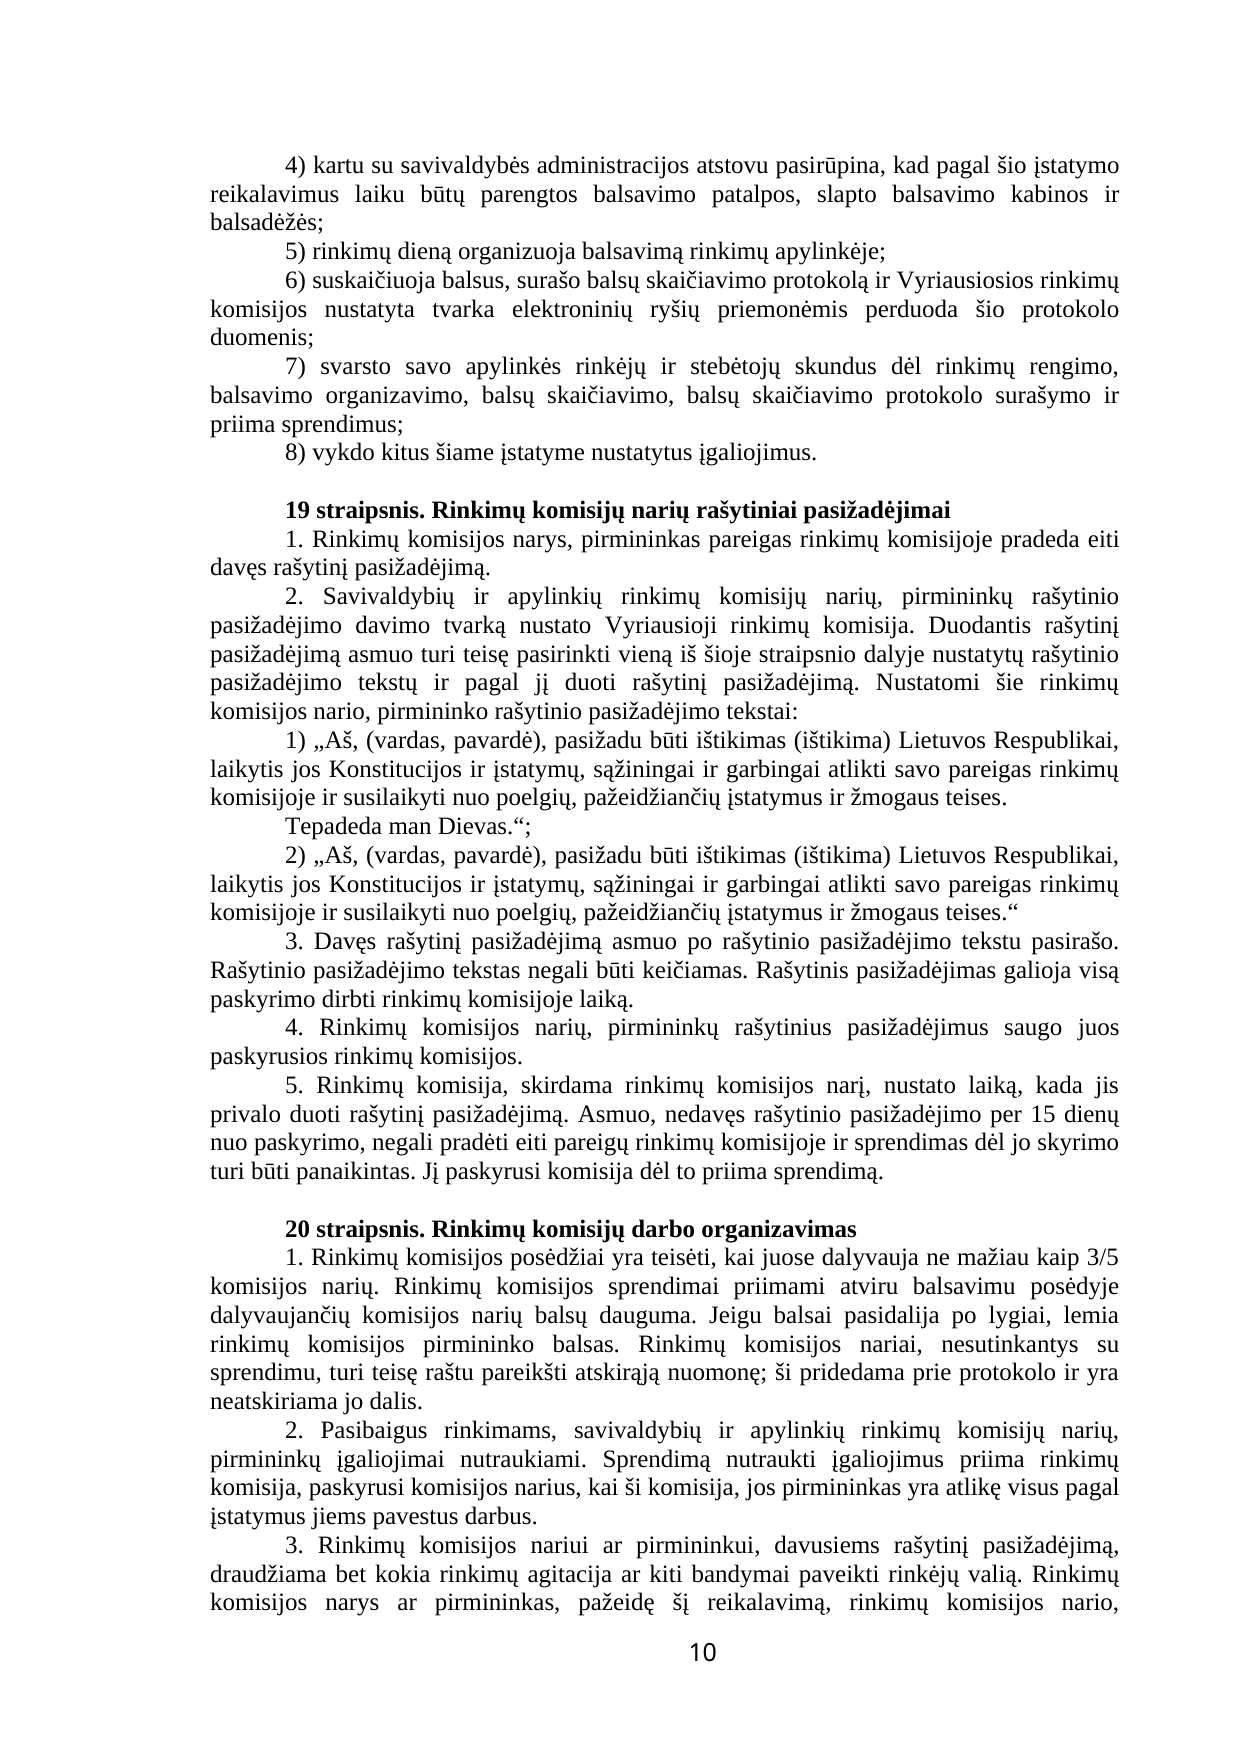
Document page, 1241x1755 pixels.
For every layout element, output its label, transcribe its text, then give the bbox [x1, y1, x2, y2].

text 1. Rinkimų komisijos narys, pirmininkas pareigas rinkimų komisijoje pradeda eiti davęs rašytinį pasižadėjimą. [210, 524, 1120, 581]
text 19 straipsnis. Rinkimų komisijų narių rašytiniai pasižadėjimai [210, 495, 1120, 524]
text Tepadeda man Dievas.“; [210, 811, 1120, 840]
text 2) „Aš, (vardas, pavardė), pasižadu būti ištikimas (ištikima) Lietuvos Respublikai, laikytis jos Konstitucijos ir įstatymų, sąžiningai ir garbingai atlikti savo pareigas rinkimų komisijoje ir susilaikyti nuo poelgių, pažeidžiančių įstatymus ir žmogaus teises.“ [210, 840, 1120, 926]
text 8) vykdo kitus šiame įstatyme nustatytus įgaliojimus. [210, 437, 1120, 466]
text 7) svarsto savo apylinkės rinkėjų ir stebėtojų skundus dėl rinkimų rengimo, balsavimo organizavimo, balsų skaičiavimo, balsų skaičiavimo protokolo surašymo ir priima sprendimus; [210, 351, 1120, 437]
text 4. Rinkimų komisijos narių, pirmininkų rašytinius pasižadėjimus saugo juos paskyrusios rinkimų komisijos. [210, 1012, 1120, 1070]
text 1. Rinkimų komisijos posėdžiai yra teisėti, kai juose dalyvauja ne mažiau kaip 3/5 komisijos narių. Rinkimų komisijos sprendimai priimami atviru balsavimu posėdyje dalyvaujančių komisijos narių balsų dauguma. Jeigu balsai pasidalija po lygiai, lemia rinkimų komisijos pirmininko balsas. Rinkimų komisijos nariai, nesutinkantys su sprendimu, turi teisę raštu pareikšti atskirąją nuomonę; ši pridedama prie protokolo ir yra neatskiriama jo dalis. [210, 1242, 1120, 1415]
text 3. Davęs rašytinį pasižadėjimą asmuo po rašytinio pasižadėjimo tekstu pasirašo. Rašytinio pasižadėjimo tekstas negali būti keičiamas. Rašytinis pasižadėjimas galioja visą paskyrimo dirbti rinkimų komisijoje laiką. [210, 926, 1120, 1012]
text 5. Rinkimų komisija, skirdama rinkimų komisijos narį, nustato laiką, kada jis privalo duoti rašytinį pasižadėjimą. Asmuo, nedavęs rašytinio pasižadėjimo per 15 dienų nuo paskyrimo, negali pradėti eiti pareigų rinkimų komisijoje ir sprendimas dėl jo skyrimo turi būti panaikintas. Jį paskyrusi komisija dėl to priima sprendimą. [210, 1070, 1120, 1185]
text 4) kartu su savivaldybės administracijos atstovu pasirūpina, kad pagal šio įstatymo reikalavimus laiku būtų parengtos balsavimo patalpos, slapto balsavimo kabinos ir balsadėžės; [210, 150, 1120, 236]
text 20 straipsnis. Rinkimų komisijų darbo organizavimas [210, 1214, 1120, 1242]
text 3. Rinkimų komisijos nariui ar pirmininkui, davusiems rašytinį pasižadėjimą, draudžiama bet kokia rinkimų agitacija ar kiti bandymai paveikti rinkėjų valią. Rinkimų komisijos narys ar pirmininkas, pažeidę šį reikalavimą, rinkimų komisijos nario, [210, 1530, 1120, 1616]
text 5) rinkimų dieną organizuoja balsavimą rinkimų apylinkėje; [210, 236, 1120, 265]
text 2. Savivaldybių ir apylinkių rinkimų komisijų narių, pirmininkų rašytinio pasižadėjimo davimo tvarką nustato Vyriausioji rinkimų komisija. Duodantis rašytinį pasižadėjimą asmuo turi teisę pasirinkti vieną iš šioje straipsnio dalyje nustatytų rašytinio pasižadėjimo tekstų ir pagal jį duoti rašytinį pasižadėjimą. Nustatomi šie rinkimų komisijos nario, pirmininko rašytinio pasižadėjimo tekstai: [210, 581, 1120, 725]
text 6) suskaičiuoja balsus, surašo balsų skaičiavimo protokolą ir Vyriausiosios rinkimų komisijos nustatyta tvarka elektroninių ryšių priemonėmis perduoda šio protokolo duomenis; [210, 265, 1120, 351]
text 2. Pasibaigus rinkimams, savivaldybių ir apylinkių rinkimų komisijų narių, pirmininkų įgaliojimai nutraukiami. Sprendimą nutraukti įgaliojimus priima rinkimų komisija, paskyrusi komisijos narius, kai ši komisija, jos pirmininkas yra atlikę visus pagal įstatymus jiems pavestus darbus. [210, 1415, 1120, 1530]
text 1) „Aš, (vardas, pavardė), pasižadu būti ištikimas (ištikima) Lietuvos Respublikai, laikytis jos Konstitucijos ir įstatymų, sąžiningai ir garbingai atlikti savo pareigas rinkimų komisijoje ir susilaikyti nuo poelgių, pažeidžiančių įstatymus ir žmogaus teises. [210, 725, 1120, 811]
